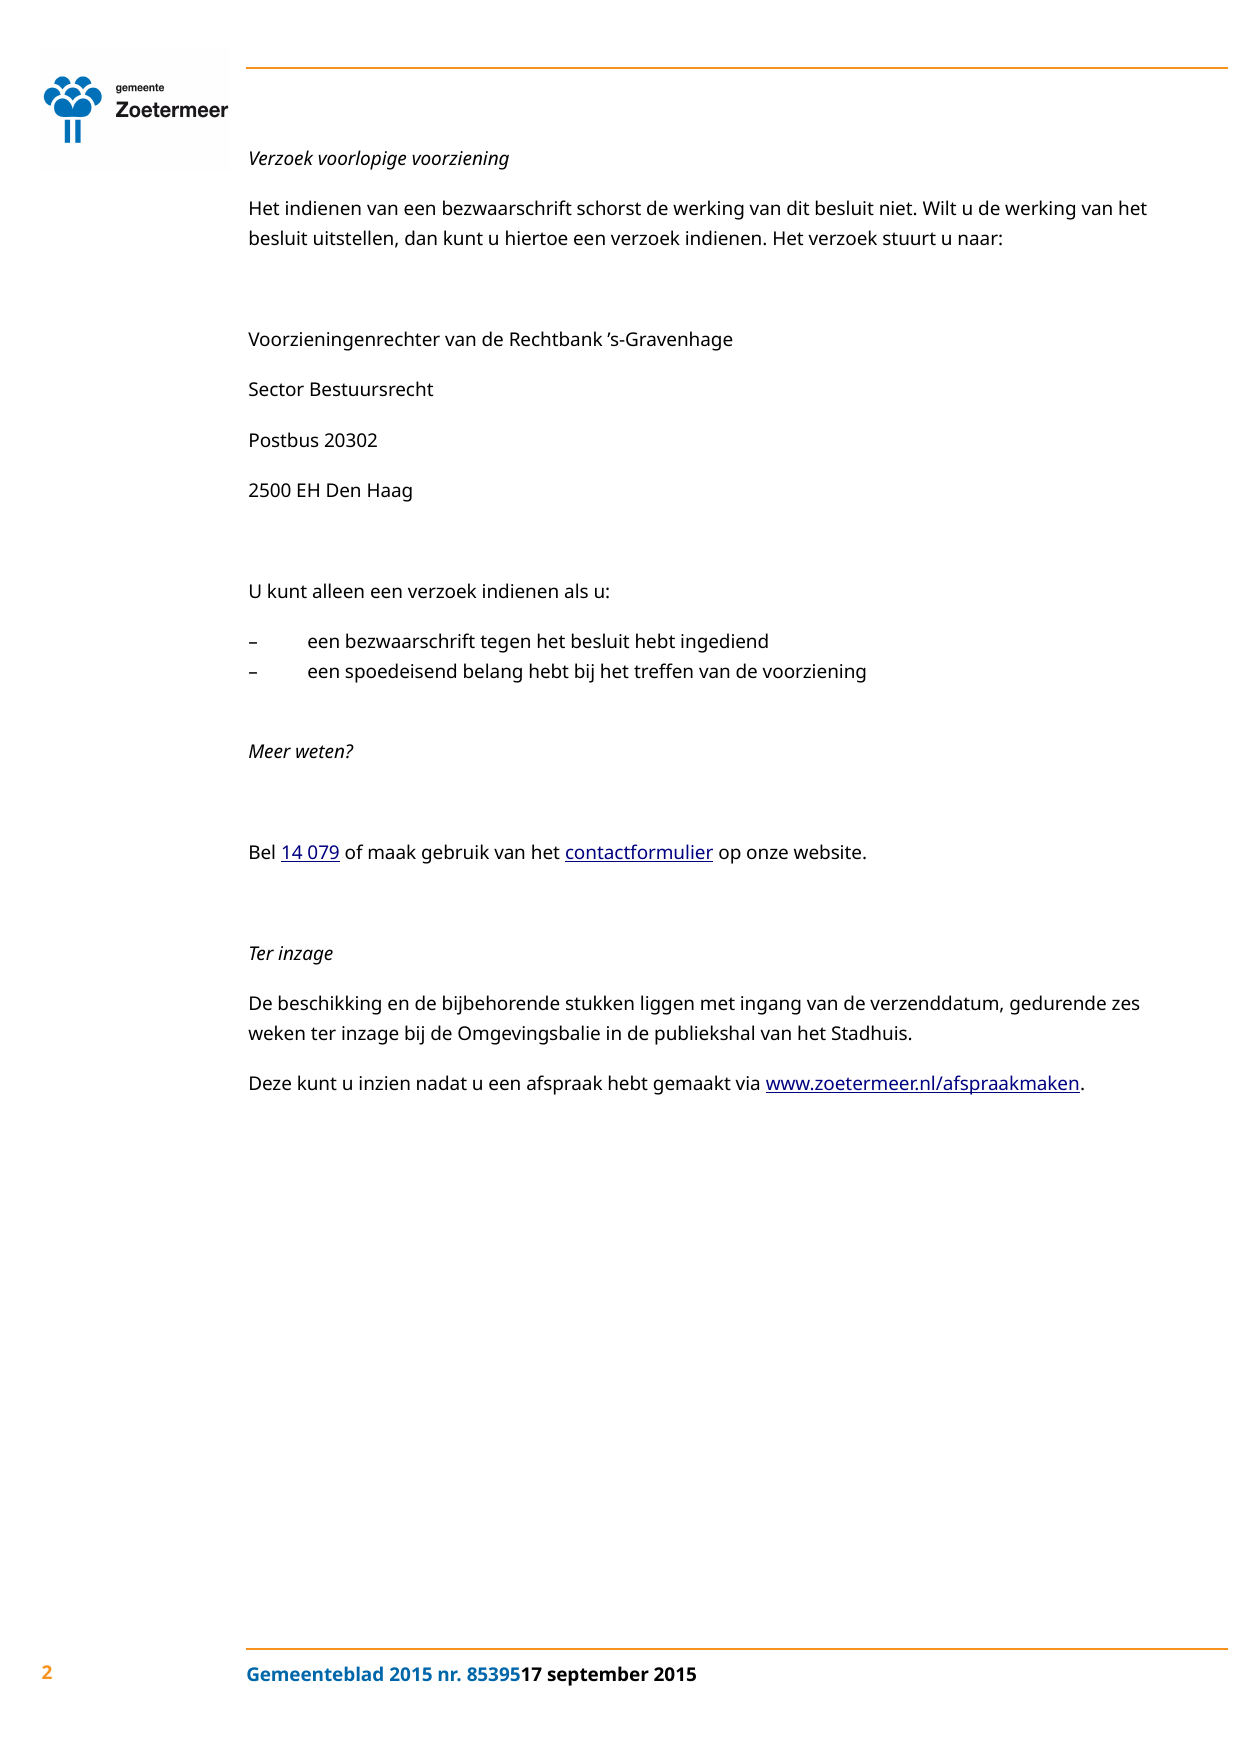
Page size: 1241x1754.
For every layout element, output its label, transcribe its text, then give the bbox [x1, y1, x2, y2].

text U kunt alleen een verzoek indienen als u: [248, 578, 1152, 604]
text Verzoek voorlopige voorziening [248, 145, 1152, 171]
picture [41, 47, 231, 172]
text Het indienen van een bezwaarschrift schorst de werking van dit besluit niet. Wilt u de werking van het besluit uitstellen, dan kunt u hiertoe een verzoek indienen. Het verzoek stuurt u naar: [248, 196, 1152, 251]
text 2500 EH Den Haag [248, 477, 1152, 503]
text Ter inzage [248, 940, 1152, 966]
text Postbus 20302 [248, 427, 1152, 453]
text Deze kunt u inzien nadat u een afspraak hebt gemaakt via www.zoetermeer.nl/afspraakmaken. [248, 1070, 1152, 1096]
text Bel 14 079 of maak gebruik van het contactformulier op onze website. [248, 839, 1152, 865]
list een bezwaarschrift tegen het besluit hebt ingediend [248, 628, 1152, 654]
text Voorzieningenrechter van de Rechtbank ’s-Gravenhage [248, 326, 1152, 352]
list een spoedeisend belang hebt bij het treffen van de voorziening [248, 658, 1152, 684]
text Meer weten? [248, 738, 1152, 764]
text Sector Bestuursrecht [248, 376, 1152, 402]
text De beschikking en de bijbehorende stukken liggen met ingang van de verzenddatum, gedurende zes weken ter inzage bij de Omgevingsbalie in de publiekshal van het Stadhuis. [248, 990, 1152, 1046]
